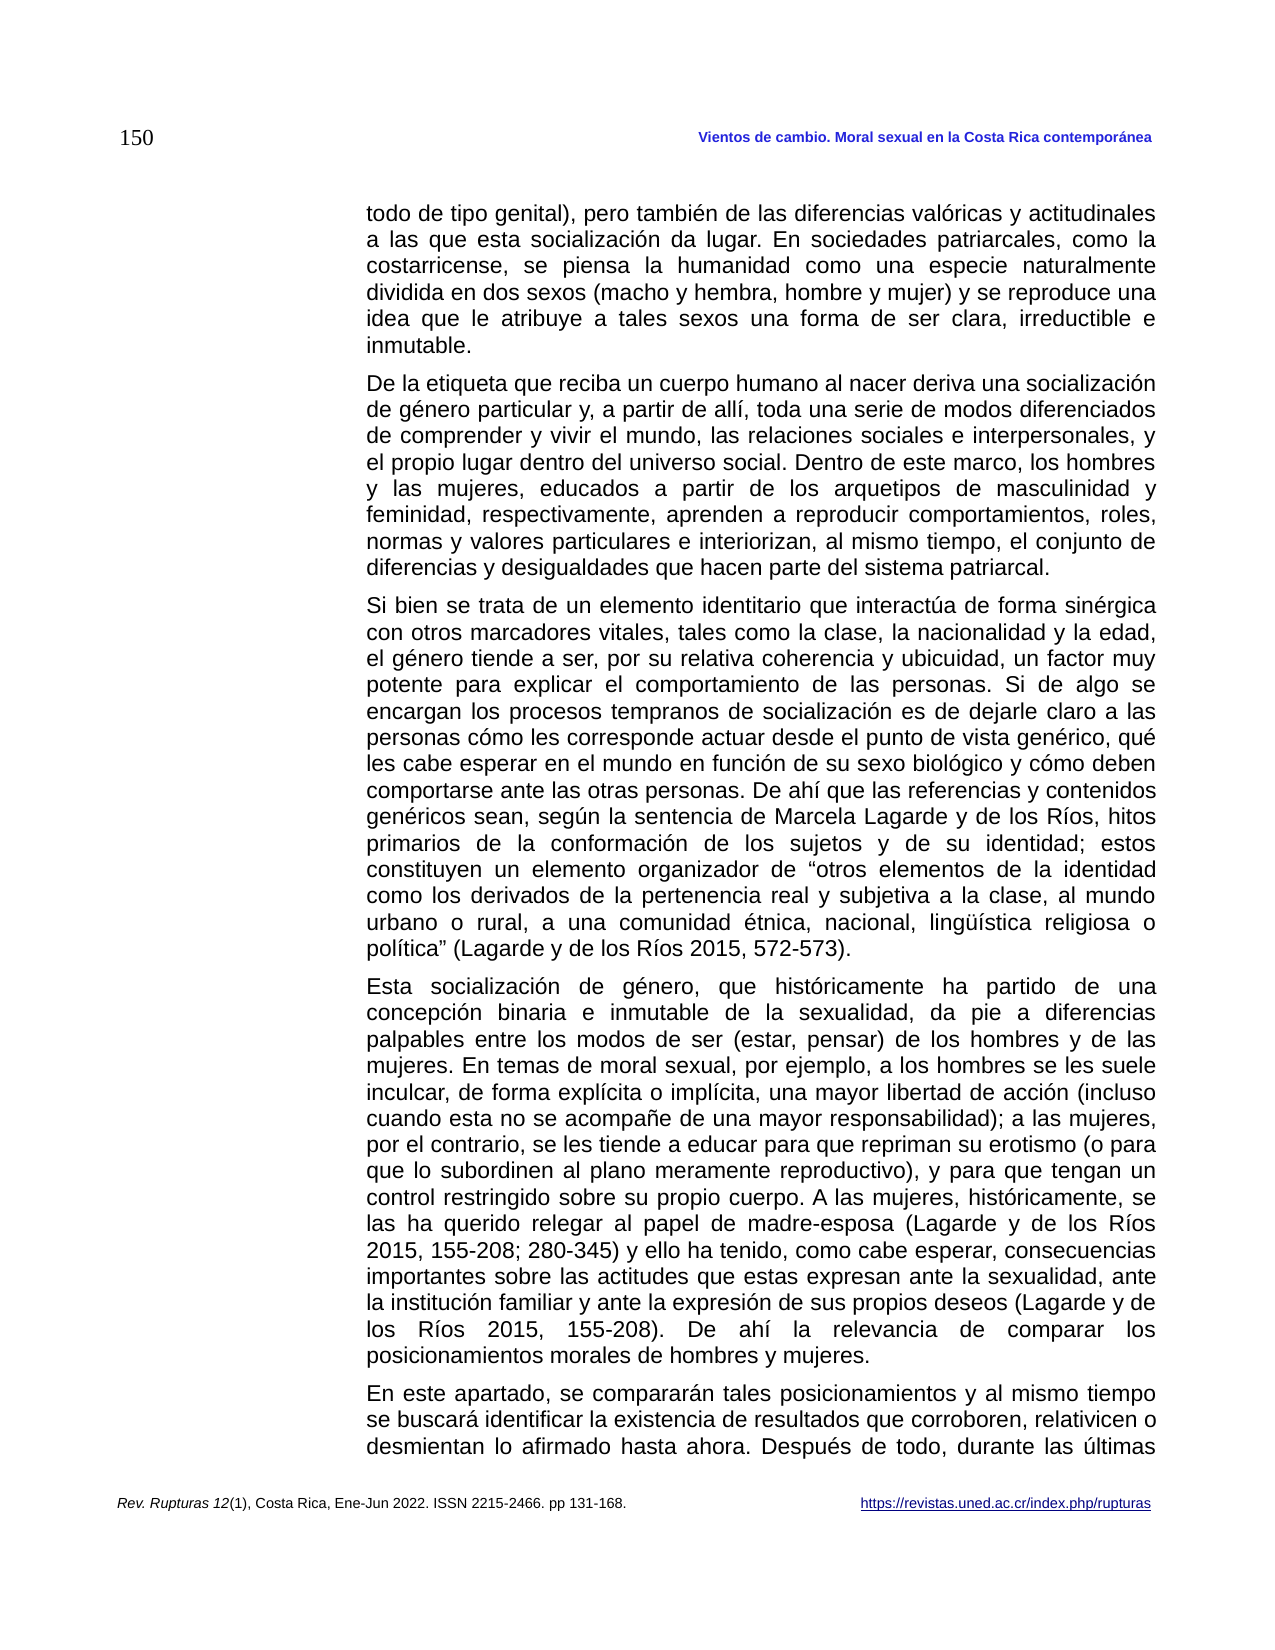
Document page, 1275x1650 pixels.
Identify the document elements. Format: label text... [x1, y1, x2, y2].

text Esta socialización de género, que históricamente ha partido de una concepción binaria e inmutable de la sexualidad, da pie a diferencias palpables entre los modos de ser (estar, pensar) de los hombres y de las mujeres. En temas de moral sexual, por ejemplo, a los hombres se les suele inculcar, de forma explícita o implícita, una mayor libertad de acción (incluso cuando esta no se acompañe de una mayor responsabilidad); a las mujeres, por el contrario, se les tiende a educar para que repriman su erotismo (o para que lo subordinen al plano meramente reproductivo), y para que tengan un control restringido sobre su propio cuerpo. A las mujeres, históricamente, se las ha querido relegar al papel de madre-esposa (Lagarde y de los Ríos 2015, 155-208; 280-345) y ello ha tenido, como cabe esperar, consecuencias importantes sobre las actitudes que estas expresan ante la sexualidad, ante la institución familiar y ante la expresión de sus propios deseos (Lagarde y de los Ríos 2015, 155-208). De ahí la relevancia de comparar los posicionamientos morales de hombres y mujeres. [366, 973, 1157, 1368]
text De la etiqueta que reciba un cuerpo humano al nacer deriva una socialización de género particular y, a partir de allí, toda una serie de modos diferenciados de comprender y vivir el mundo, las relaciones sociales e interpersonales, y el propio lugar dentro del universo social. Dentro de este marco, los hombres y las mujeres, educados a partir de los arquetipos de masculinidad y feminidad, respectivamente, aprenden a reproducir comportamientos, roles, normas y valores particulares e interiorizan, al mismo tiempo, el conjunto de diferencias y desigualdades que hacen parte del sistema patriarcal. [366, 370, 1157, 581]
text En este apartado, se compararán tales posicionamientos y al mismo tiempo se buscará identificar la existencia de resultados que corroboren, relativicen o desmientan lo afirmado hasta ahora. Después de todo, durante las últimas [366, 1380, 1157, 1459]
text Si bien se trata de un elemento identitario que interactúa de forma sinérgica con otros marcadores vitales, tales como la clase, la nacionalidad y la edad, el género tiende a ser, por su relativa coherencia y ubicuidad, un factor muy potente para explicar el comportamiento de las personas. Si de algo se encargan los procesos tempranos de socialización es de dejarle claro a las personas cómo les corresponde actuar desde el punto de vista genérico, qué les cabe esperar en el mundo en función de su sexo biológico y cómo deben comportarse ante las otras personas. De ahí que las referencias y contenidos genéricos sean, según la sentencia de Marcela Lagarde y de los Ríos, hitos primarios de la conformación de los sujetos y de su identidad; estos constituyen un elemento organizador de “otros elementos de la identidad como los derivados de la pertenencia real y subjetiva a la clase, al mundo urbano o rural, a una comunidad étnica, nacional, lingüística religiosa o política” (Lagarde y de los Ríos 2015, 572-573). [366, 592, 1157, 961]
text todo de tipo genital), pero también de las diferencias valóricas y actitudinales a las que esta socialización da lugar. En sociedades patriarcales, como la costarricense, se piensa la humanidad como una especie naturalmente dividida en dos sexos (macho y hembra, hombre y mujer) y se reproduce una idea que le atribuye a tales sexos una forma de ser clara, irreductible e inmutable. [366, 200, 1157, 358]
